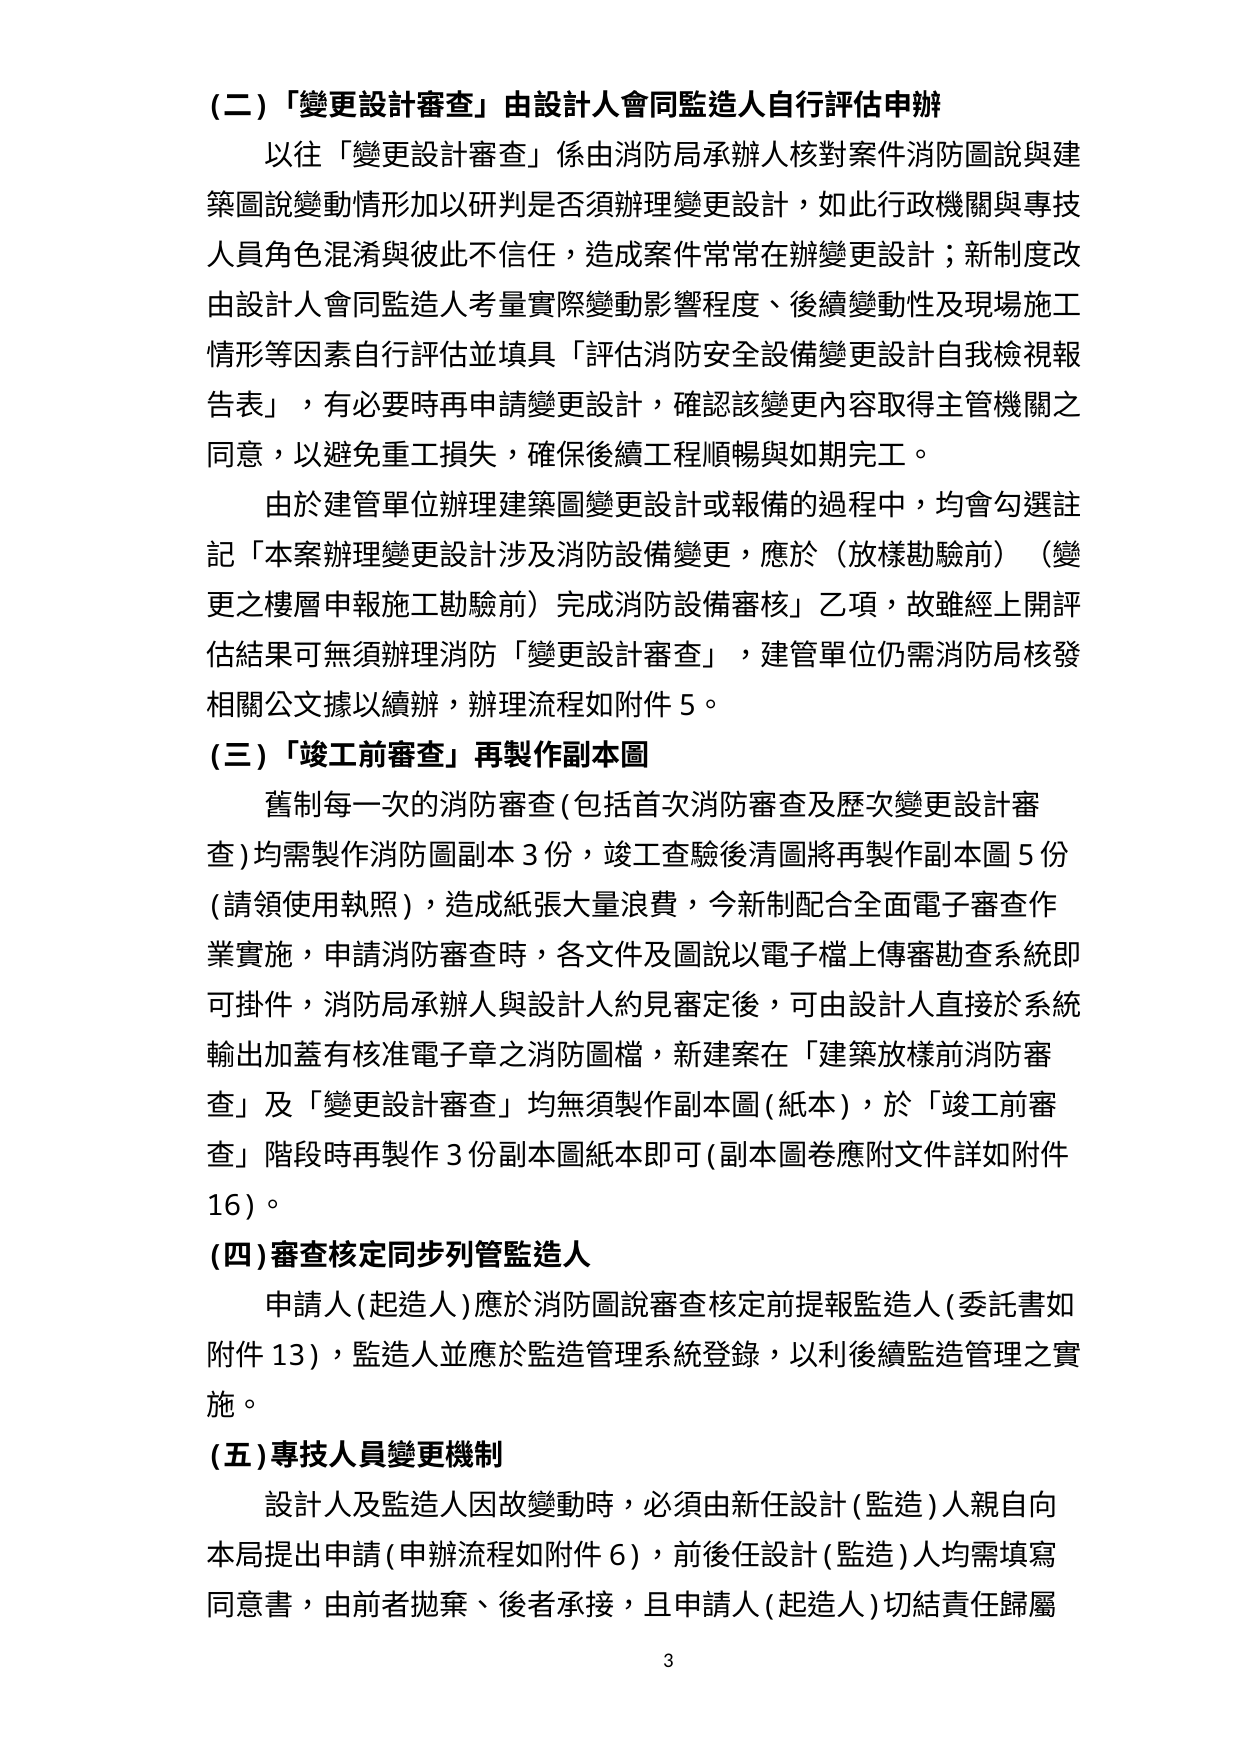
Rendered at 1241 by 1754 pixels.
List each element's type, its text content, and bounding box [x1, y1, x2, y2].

subtitle (五)專技人員變更機制 [206, 1425, 1087, 1475]
subtitle (三)「竣工前審查」再製作副本圖 [206, 725, 1087, 775]
text 以往「變更設計審查」係由消防局承辦人核對案件消防圖說與建築圖說變動情形加以研判是否須辦理變更設計，如此行政機關與專技人員角色混淆與彼此不信任，造成案件常常在辦變更設計；新制度改由設計人會同監造人考量實際變動影響程度、後續變動性及現場施工情形等因素自行評估並填具「評估消防安全設備變更設計自我檢視報告表」，有必要時再申請變更設計，確認該變更內容取得主管機關之同意，以避免重工損失，確保後續工程順暢與如期完工。 [206, 125, 1087, 475]
subtitle (四)審查核定同步列管監造人 [206, 1225, 1087, 1275]
text 由於建管單位辦理建築圖變更設計或報備的過程中，均會勾選註記「本案辦理變更設計涉及消防設備變更，應於（放樣勘驗前）（變更之樓層申報施工勘驗前）完成消防設備審核」乙項，故雖經上開評估結果可無須辦理消防「變更設計審查」，建管單位仍需消防局核發相關公文據以續辦，辦理流程如附件5。 [206, 475, 1087, 725]
text 申請人(起造人)應於消防圖說審查核定前提報監造人(委託書如附件13)，監造人並應於監造管理系統登錄，以利後續監造管理之實施。 [206, 1275, 1087, 1425]
text 設計人及監造人因故變動時，必須由新任設計(監造)人親自向本局提出申請(申辦流程如附件6)，前後任設計(監造)人均需填寫同意書，由前者拋棄、後者承接，且申請人(起造人)切結責任歸屬 [206, 1475, 1087, 1625]
text 舊制每一次的消防審查(包括首次消防審查及歷次變更設計審查)均需製作消防圖副本3份，竣工查驗後清圖將再製作副本圖5份(請領使用執照)，造成紙張大量浪費，今新制配合全面電子審查作業實施，申請消防審查時，各文件及圖說以電子檔上傳審勘查系統即可掛件，消防局承辦人與設計人約見審定後，可由設計人直接於系統輸出加蓋有核准電子章之消防圖檔，新建案在「建築放樣前消防審查」及「變更設計審查」均無須製作副本圖(紙本)，於「竣工前審查」階段時再製作3份副本圖紙本即可(副本圖卷應附文件詳如附件16)。 [206, 775, 1087, 1225]
subtitle (二)「變更設計審查」由設計人會同監造人自行評估申辦 [206, 75, 1087, 125]
